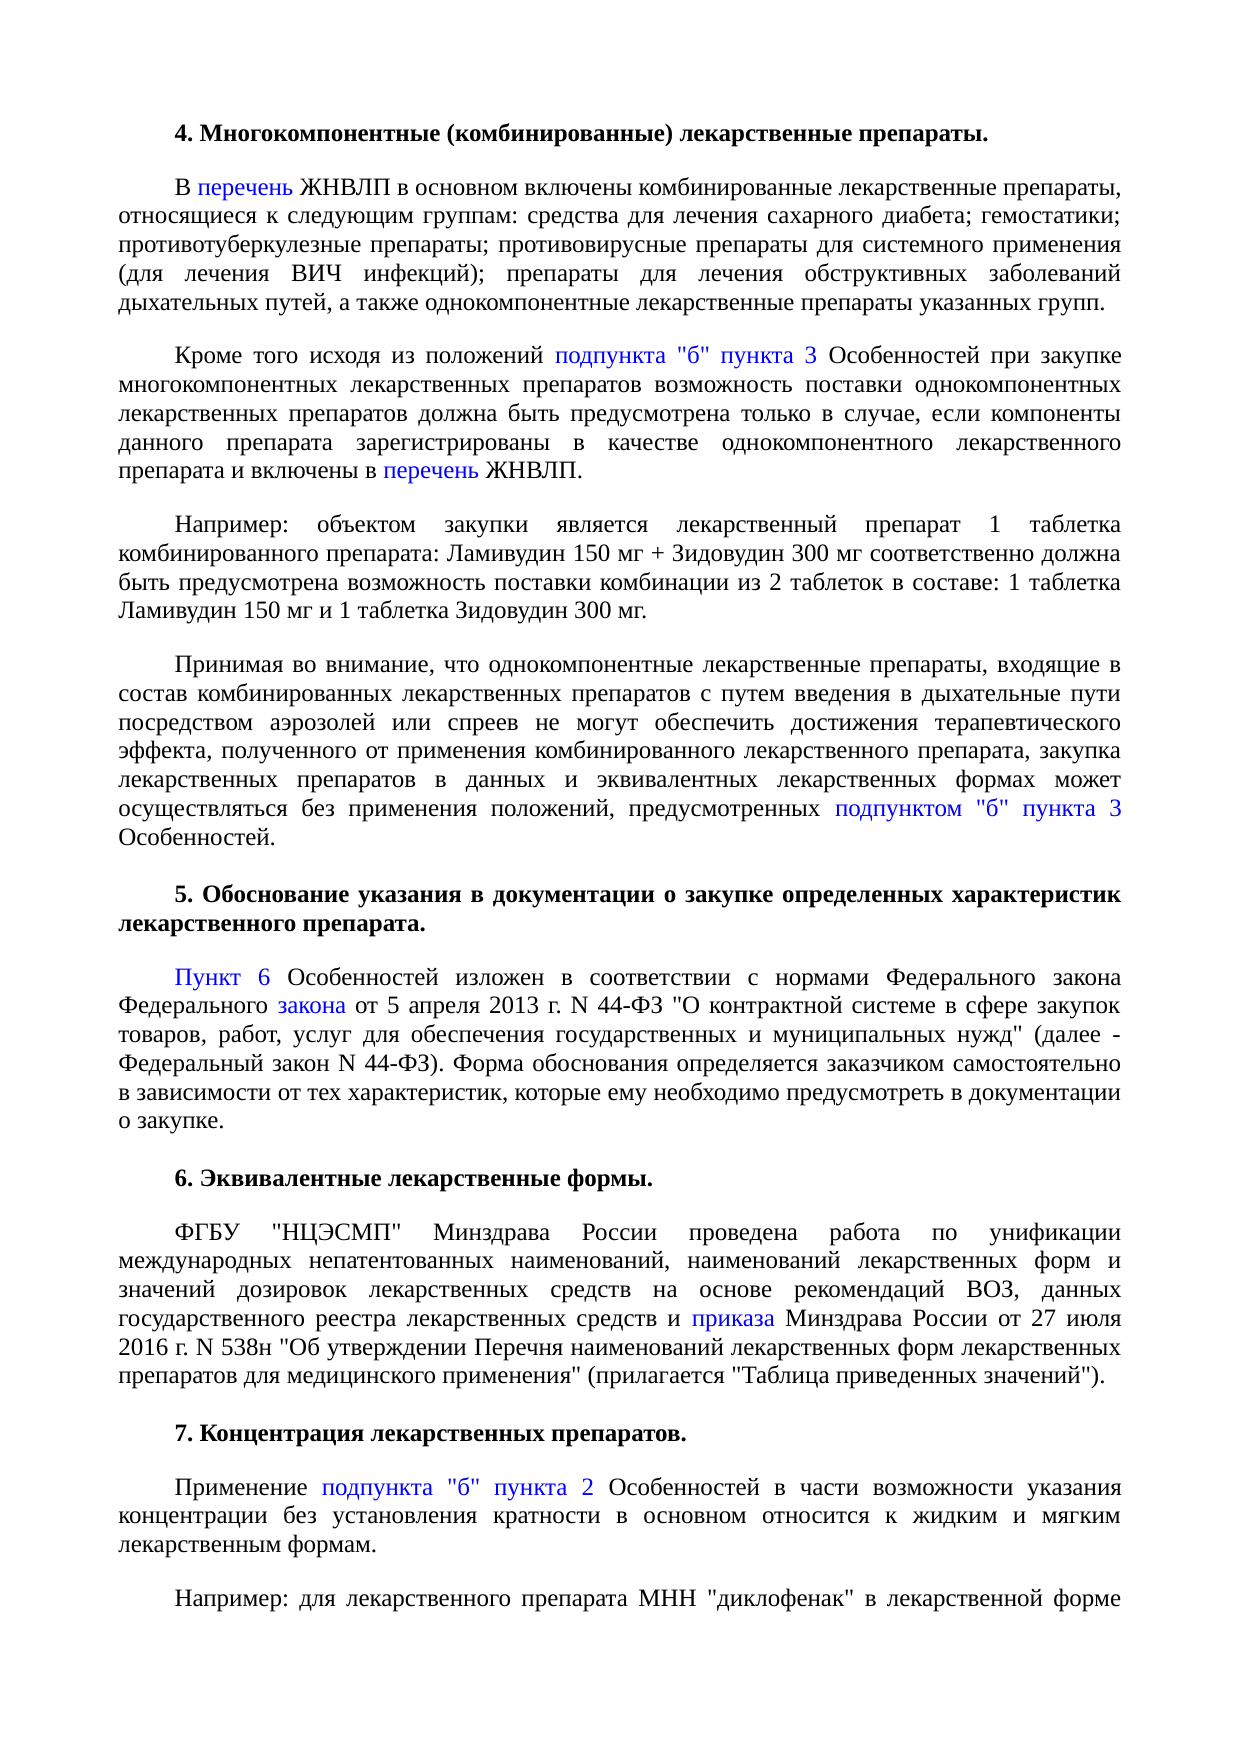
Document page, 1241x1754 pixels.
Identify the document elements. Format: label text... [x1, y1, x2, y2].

text Например: для лекарственного препарата МНН "диклофенак" в лекарственной форме [118, 1583, 1122, 1612]
text 5. Обоснование указания в документации о закупке определенных характеристик лекарственного препарата. [118, 879, 1122, 937]
text В перечень ЖНВЛП в основном включены комбинированные лекарственные препараты, относящиеся к следующим группам: средства для лечения сахарного диабета; гемостатики; противотуберкулезные препараты; противовирусные препараты для системного применения (для лечения ВИЧ инфекций); препараты для лечения обструктивных заболеваний дыхательных путей, а также однокомпонентные лекарственные препараты указанных групп. [118, 172, 1122, 316]
text Принимая во внимание, что однокомпонентные лекарственные препараты, входящие в состав комбинированных лекарственных препаратов с путем введения в дыхательные пути посредством аэрозолей или спреев не могут обеспечить достижения терапевтического эффекта, полученного от применения комбинированного лекарственного препарата, закупка лекарственных препаратов в данных и эквивалентных лекарственных формах может осуществляться без применения положений, предусмотренных подпунктом "б" пункта 3 Особенностей. [118, 649, 1122, 851]
text ФГБУ "НЦЭСМП" Минздрава России проведена работа по унификации международных непатентованных наименований, наименований лекарственных форм и значений дозировок лекарственных средств на основе рекомендаций ВОЗ, данных государственного реестра лекарственных средств и приказа Минздрава России от 27 июля 2016 г. N 538н "Об утверждении Перечня наименований лекарственных форм лекарственных препаратов для медицинского применения" (прилагается "Таблица приведенных значений"). [118, 1217, 1122, 1389]
text 6. Эквивалентные лекарственные формы. [118, 1163, 1122, 1192]
text Пункт 6 Особенностей изложен в соответствии с нормами Федерального закона Федерального закона от 5 апреля 2013 г. N 44-ФЗ "О контрактной системе в сфере закупок товаров, работ, услуг для обеспечения государственных и муниципальных нужд" (далее - Федеральный закон N 44-ФЗ). Форма обоснования определяется заказчиком самостоятельно в зависимости от тех характеристик, которые ему необходимо предусмотреть в документации о закупке. [118, 962, 1122, 1134]
text Например: объектом закупки является лекарственный препарат 1 таблетка комбинированного препарата: Ламивудин 150 мг + Зидовудин 300 мг соответственно должна быть предусмотрена возможность поставки комбинации из 2 таблеток в составе: 1 таблетка Ламивудин 150 мг и 1 таблетка Зидовудин 300 мг. [118, 509, 1122, 624]
text 4. Многокомпонентные (комбинированные) лекарственные препараты. [118, 118, 1122, 147]
text Кроме того исходя из положений подпункта "б" пункта 3 Особенностей при закупке многокомпонентных лекарственных препаратов возможность поставки однокомпонентных лекарственных препаратов должна быть предусмотрена только в случае, если компоненты данного препарата зарегистрированы в качестве однокомпонентного лекарственного препарата и включены в перечень ЖНВЛП. [118, 341, 1122, 484]
text 7. Концентрация лекарственных препаратов. [118, 1418, 1122, 1447]
text Применение подпункта "б" пункта 2 Особенностей в части возможности указания концентрации без установления кратности в основном относится к жидким и мягким лекарственным формам. [118, 1472, 1122, 1558]
